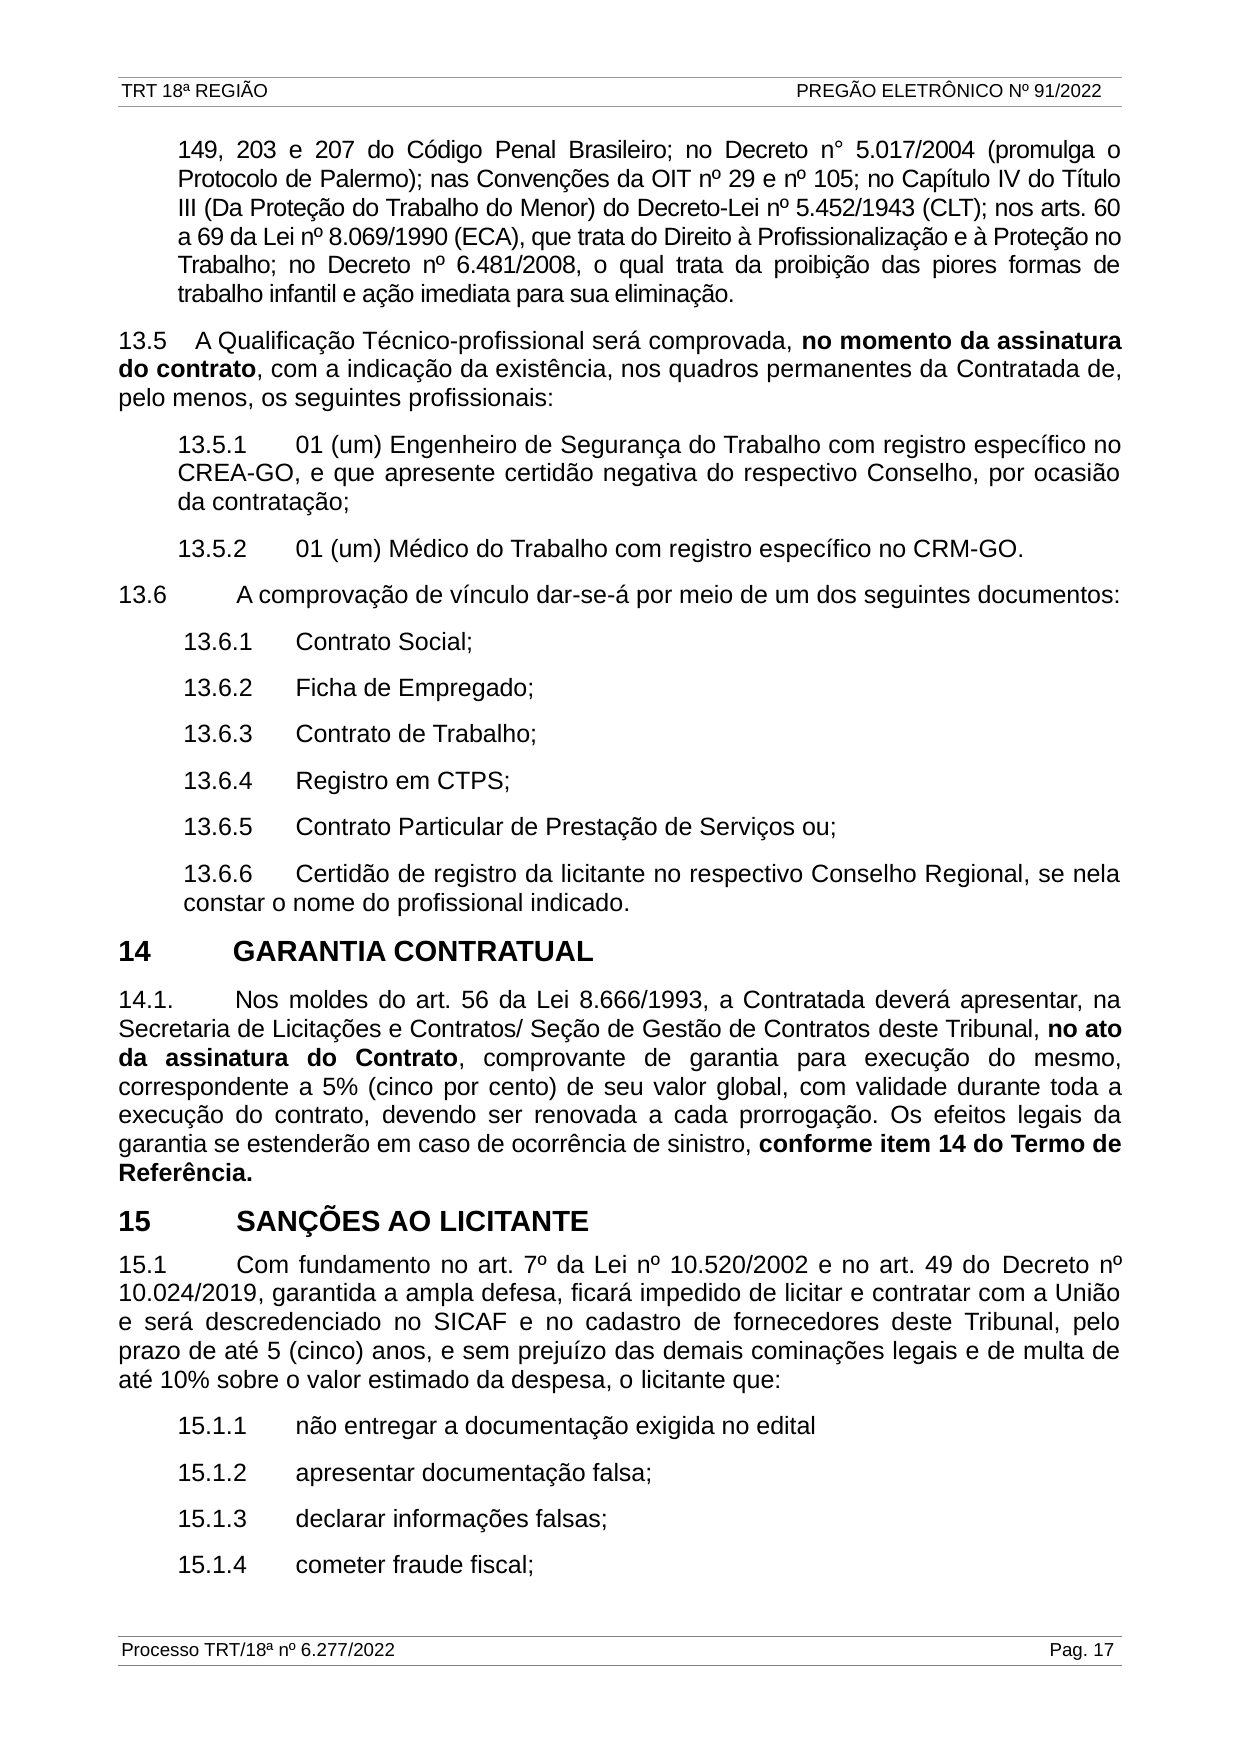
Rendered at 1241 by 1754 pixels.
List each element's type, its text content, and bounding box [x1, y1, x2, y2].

text 13.6 A comprovação de vínculo dar-se-á por meio de um dos seguintes documentos: [118, 580, 1122, 609]
list 13.6.4 Registro em CTPS; [183, 766, 1122, 795]
text 13.5.2 01 (um) Médico do Trabalho com registro específico no CRM-GO. [177, 534, 1122, 562]
text 15.1.2 apresentar documentação falsa; [177, 1457, 1122, 1486]
list 13.6.2 Ficha de Empregado; [183, 673, 1122, 702]
list 13.6.6 Certidão de registro da licitante no respectivo Conselho Regional, se nela constar o nome do profissional indicado. [183, 859, 1122, 916]
text 149, 203 e 207 do Código Penal Brasileiro; no Decreto n° 5.017/2004 (promulga o Protocolo de Palermo); nas Convenções da OIT nº 29 e nº 105; no Capítulo IV do Título III (Da Proteção do Trabalho do Menor) do Decreto-Lei nº 5.452/1943 (CLT); nos arts. 60 a 69 da Lei nº 8.069/1990 (ECA), que trata do Direito à Profissionalização e à Proteção no Trabalho; no Decreto nº 6.481/2008, o qual trata da proibição das piores formas de trabalho infantil e ação imediata para sua eliminação. [177, 136, 1122, 308]
text 15.1.4 cometer fraude fiscal; [177, 1550, 1122, 1579]
text 15.1.1 não entregar a documentação exigida no edital [177, 1411, 1122, 1440]
list 13.6.3 Contrato de Trabalho; [183, 719, 1122, 748]
text 15.1 Com fundamento no art. 7º da Lei nº 10.520/2002 e no art. 49 do Decreto nº 10.024/2019, garantida a ampla defesa, ficará impedido de licitar e contratar com a União e será descredenciado no SICAF e no cadastro de fornecedores deste Tribunal, pelo prazo de até 5 (cinco) anos, e sem prejuízo das demais cominações legais e de multa de até 10% sobre o valor estimado da despesa, o licitante que: [118, 1249, 1122, 1393]
text 13.5.1 01 (um) Engenheiro de Segurança do Trabalho com registro específico no CREA-GO, e que apresente certidão negativa do respectivo Conselho, por ocasião da contratação; [177, 430, 1122, 516]
text 14 GARANTIA CONTRATUAL [118, 934, 1122, 968]
text 14.1. Nos moldes do art. 56 da Lei 8.666/1993, a Contratada deverá apresentar, na Secretaria de Licitações e Contratos/ Seção de Gestão de Contratos deste Tribunal, no ato da assinatura do Contrato, comprovante de garantia para execução do mesmo, correspondente a 5% (cinco por cento) de seu valor global, com validade durante toda a execução do contrato, devendo ser renovada a cada prorrogação. Os efeitos legais da garantia se estenderão em caso de ocorrência de sinistro, conforme item 14 do Termo de Referência. [118, 985, 1122, 1187]
text 15 SANÇÕES AO LICITANTE [118, 1204, 1122, 1238]
text 13.5 A Qualificação Técnico-profissional será comprovada, no momento da assinatura do contrato, com a indicação da existência, nos quadros permanentes da Contratada de, pelo menos, os seguintes profissionais: [118, 326, 1122, 412]
list 13.6.5 Contrato Particular de Prestação de Serviços ou; [183, 812, 1122, 841]
list 13.6.1 Contrato Social; [183, 627, 1122, 655]
text 15.1.3 declarar informações falsas; [177, 1504, 1122, 1533]
